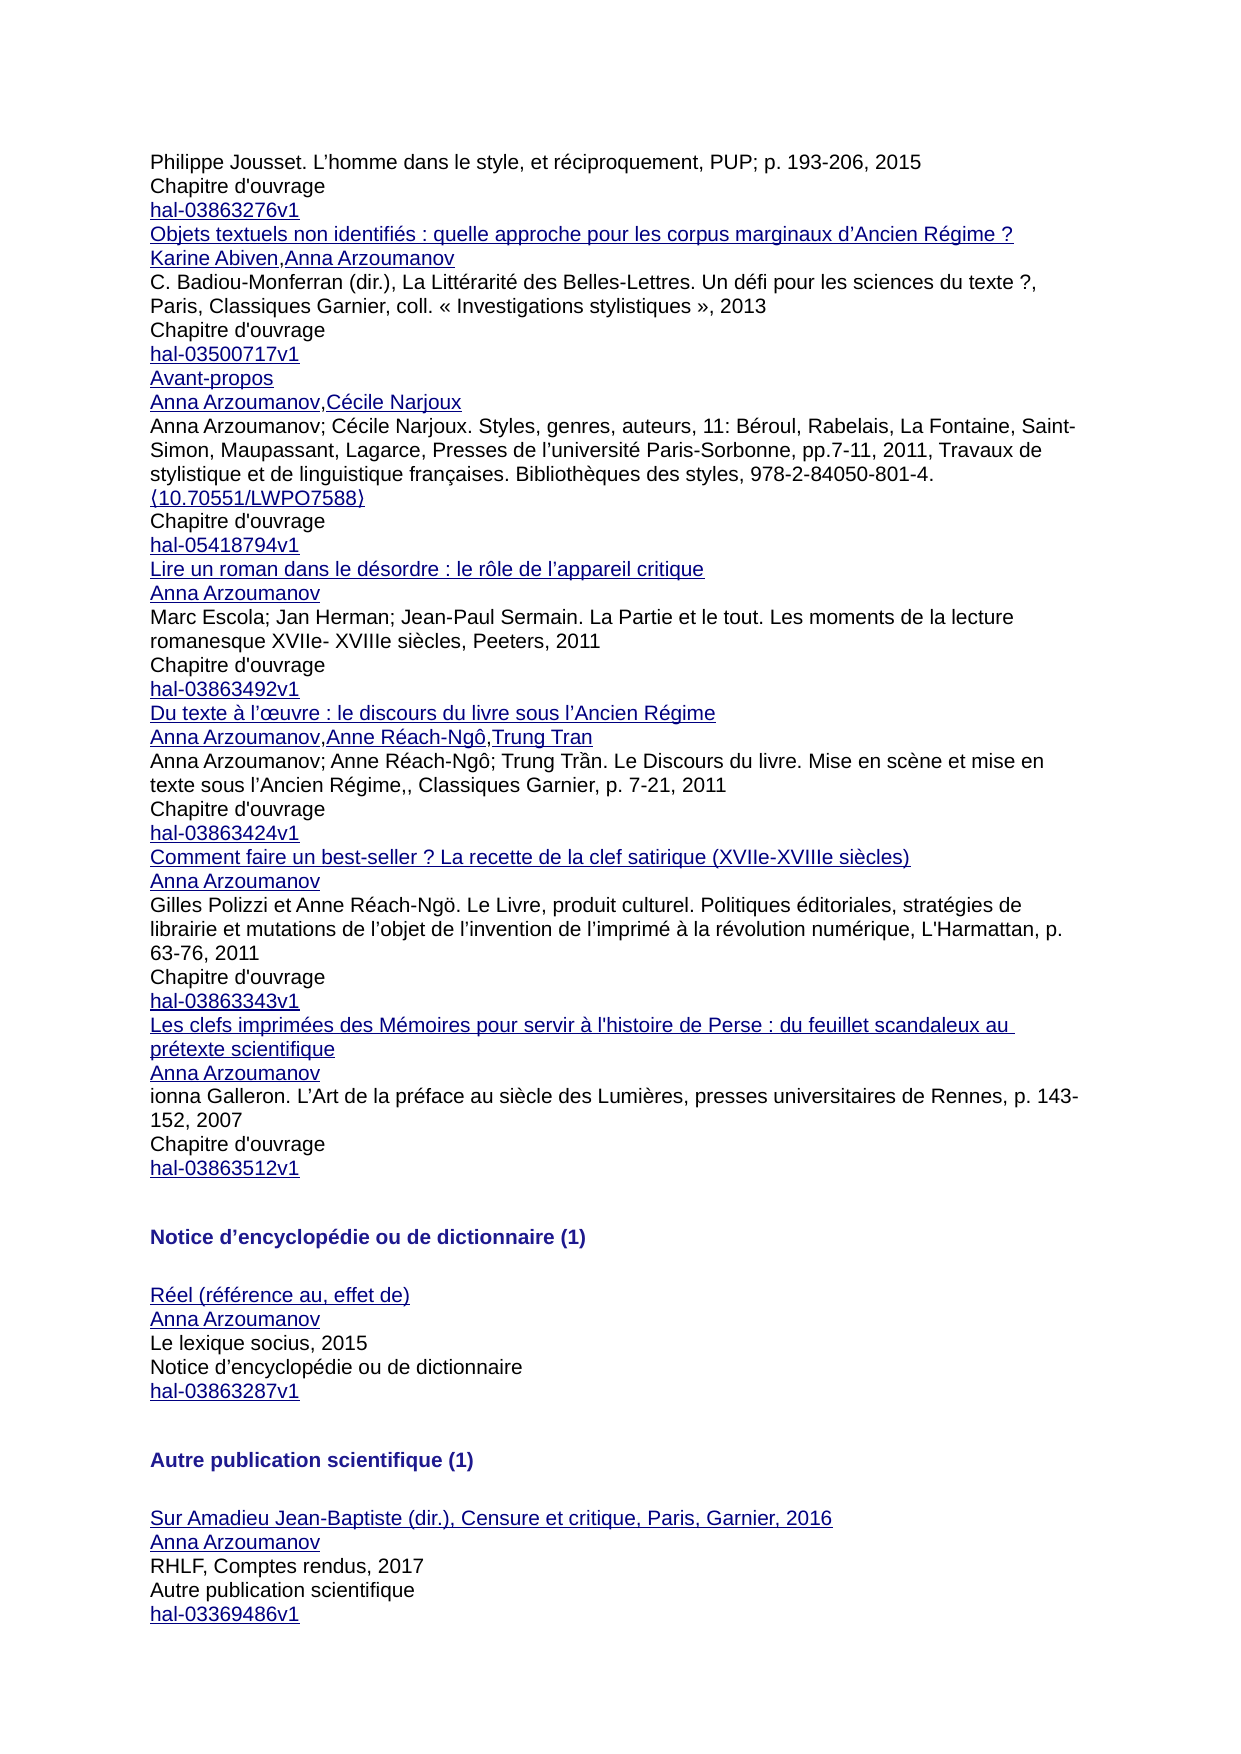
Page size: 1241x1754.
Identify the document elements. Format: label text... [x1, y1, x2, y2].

subtitle Notice d’encyclopédie ou de dictionnaire (1) [150, 1225, 1090, 1249]
table_cell Comment faire un best-seller ? La recette de la clef satirique (XVIIe-XVIIIe siècles) Anna Arzoumanov Gilles Polizzi et Anne Réach-Ngö. Le Livre, produit culturel. Politiques éditoriales, stratégies de librairie et mutations de l’objet de l’invention de l’imprimé à la révolution numérique, L'Harmattan, p. 63-76, 2011 Chapitre d'ouvrage hal-03863343v1 [150, 845, 1090, 1012]
table_header Réel (référence au, effet de) Anna Arzoumanov Le lexique socius, 2015 Notice d’encyclopédie ou de dictionnaire hal-03863287v1 [150, 1283, 1090, 1403]
table_cell Avant-propos Anna Arzoumanov,Cécile Narjoux Anna Arzoumanov; Cécile Narjoux. Styles, genres, auteurs, 11: Béroul, Rabelais, La Fontaine, Saint-Simon, Maupassant, Lagarce, Presses de l’université Paris-Sorbonne, pp.7-11, 2011, Travaux de stylistique et de linguistique françaises. Bibliothèques des styles, 978-2-84050-801-4. ⟨10.70551/LWPO7588⟩ Chapitre d'ouvrage hal-05418794v1 [150, 366, 1090, 557]
subtitle Autre publication scientifique (1) [150, 1448, 1090, 1472]
table_header Sur Amadieu Jean-Baptiste (dir.), Censure et critique, Paris, Garnier, 2016 Anna Arzoumanov RHLF, Comptes rendus, 2017 Autre publication scientifique hal-03369486v1 [150, 1506, 1090, 1626]
table_cell Objets textuels non identifiés : quelle approche pour les corpus marginaux d’Ancien Régime ? Karine Abiven,Anna Arzoumanov C. Badiou-Monferran (dir.), La Littérarité des Belles-Lettres. Un défi pour les sciences du texte ?, Paris, Classiques Garnier, coll. « Investigations stylistiques », 2013 Chapitre d'ouvrage hal-03500717v1 [150, 222, 1090, 366]
table_cell Du texte à l’œuvre : le discours du livre sous l’Ancien Régime Anna Arzoumanov,Anne Réach-Ngô,Trung Tran Anna Arzoumanov; Anne Réach-Ngô; Trung Trần. Le Discours du livre. Mise en scène et mise en texte sous l’Ancien Régime,, Classiques Garnier, p. 7-21, 2011 Chapitre d'ouvrage hal-03863424v1 [150, 701, 1090, 845]
table_cell Les clefs imprimées des Mémoires pour servir à l'histoire de Perse : du feuillet scandaleux au prétexte scientifique Anna Arzoumanov ionna Galleron. L’Art de la préface au siècle des Lumières, presses universitaires de Rennes, p. 143-152, 2007 Chapitre d'ouvrage hal-03863512v1 [150, 1013, 1090, 1180]
table_cell Lire un roman dans le désordre : le rôle de l’appareil critique Anna Arzoumanov Marc Escola; Jan Herman; Jean-Paul Sermain. La Partie et le tout. Les moments de la lecture romanesque XVIIe- XVIIIe siècles, Peeters, 2011 Chapitre d'ouvrage hal-03863492v1 [150, 557, 1090, 701]
table_cell Philippe Jousset. L’homme dans le style, et réciproquement, PUP; p. 193-206, 2015 Chapitre d'ouvrage hal-03863276v1 [150, 150, 1090, 222]
